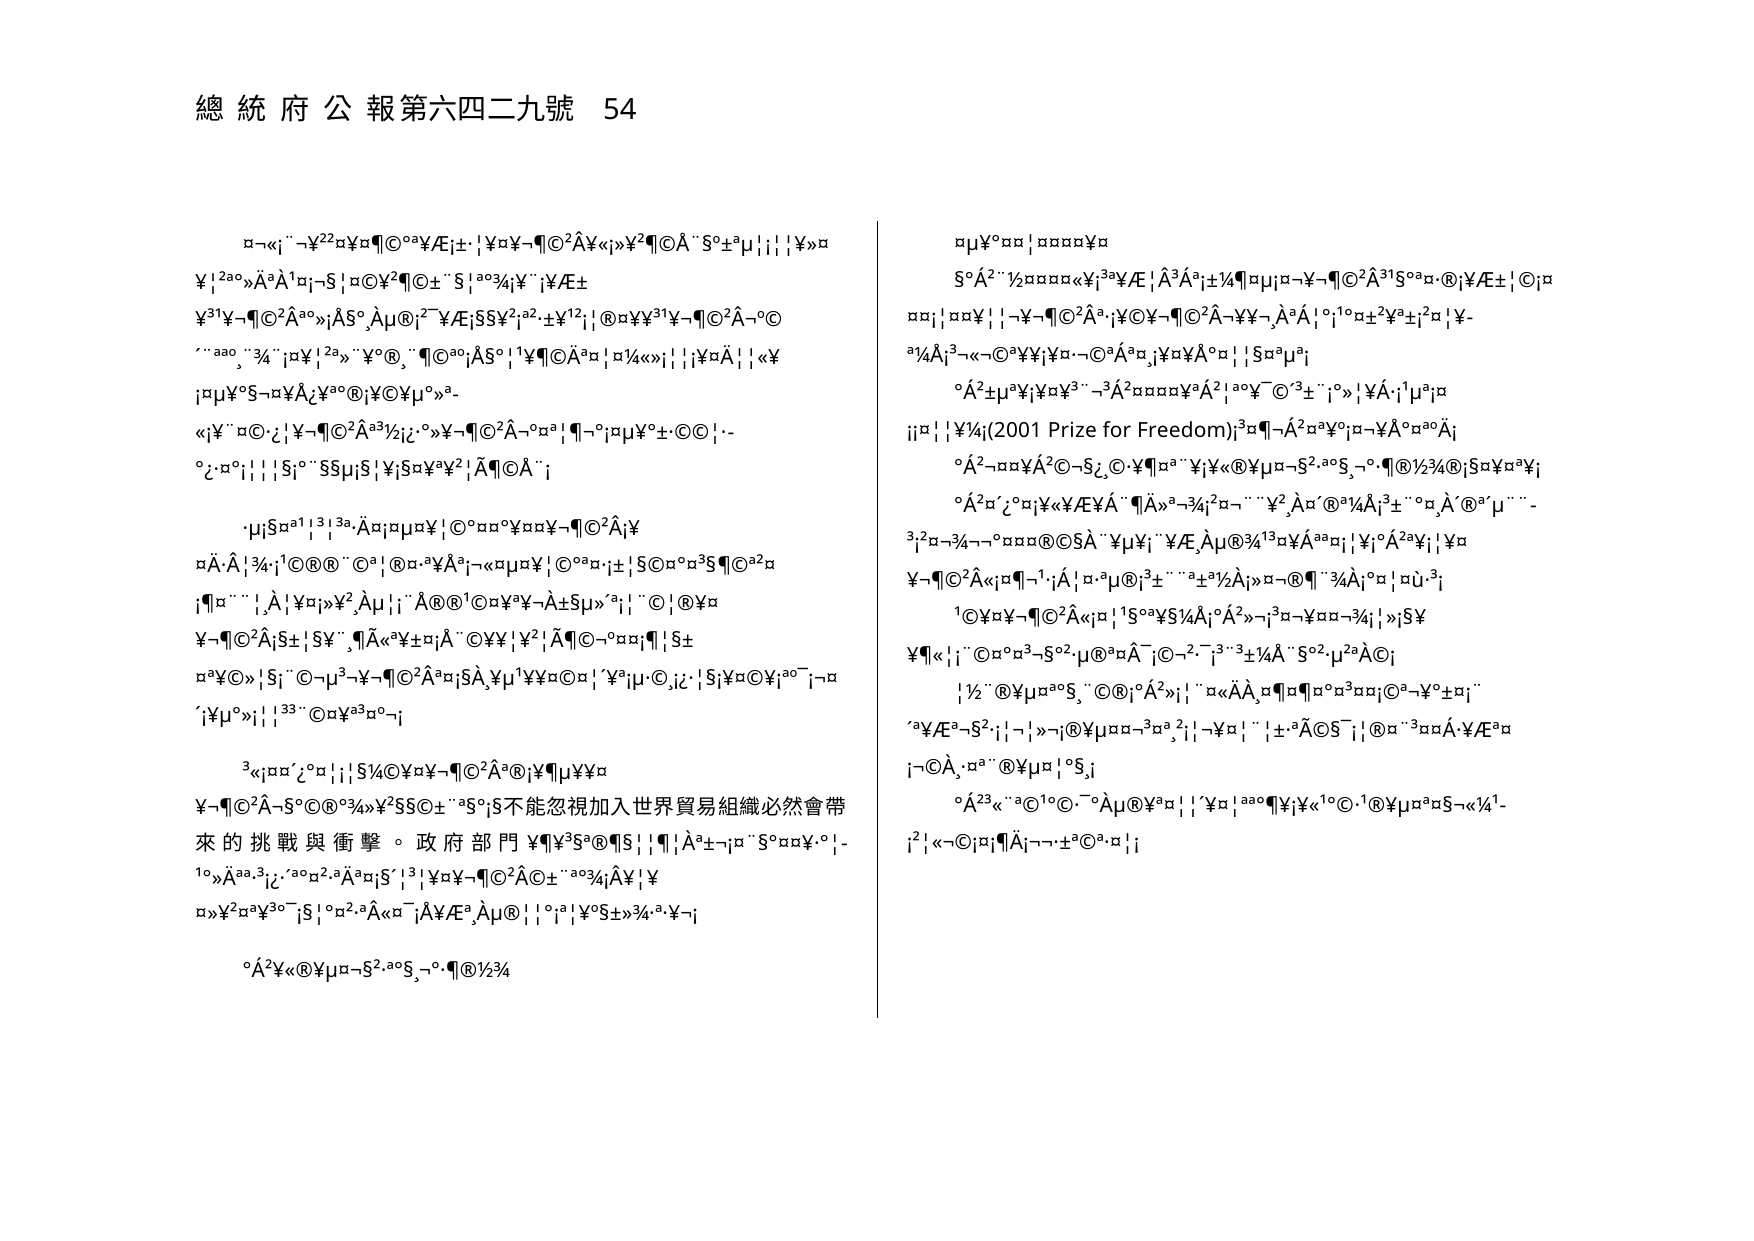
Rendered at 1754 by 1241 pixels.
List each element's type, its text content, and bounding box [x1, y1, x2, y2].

text §°Á²¨½¤¤¤¤«¥¡³ª¥Æ¦Â³Áª¡­±¼¶¤µ¡¤¬¥¬¶©²Â­³¹§°ª¤·®¡¥Æ±¦©¡¤¤¤¡¦¤¤¥¦¦¬¥¬¶©²Âª·­¡¥©¥¬¶©²Â¬¥¥¬¸ÀªÁ¦°¡¹°¤±²¥ª±¡²¤¦¥­ª¼Å¡³¬«¬©ª¥¥¡¥¤·¬©ªÁª¤¸¡¥¤¥Å°¤¦¦§¤ªµª¡ [907, 257, 1559, 369]
text °Á²¤´¿°¤¡¥«¥Æ¥­Á¨¶Ä»ª¬¾¡²¤¬¨¨¥²¸À¤´®ª¼Å¡³±¨°¤¸À´®ª´µ¨¨­³¡²¤­¬¾¬¬°¤¤¤®©§À¨¥µ¥¡¨¥Æ¸Àµ®¾¹³¤¥Áªª¤¡¦¥¡°Á²ª¥¡¦¥¤¥¬¶©²Â«¡¤¶¬¹·¡Á¦¤·ªµ®¡³±¨¨ª±ª½À¡»­¤¬®¶¨¾À¡°¤­¦¤ù·³¡ [907, 482, 1559, 594]
text °Á²³«¨ª©¹°©­·¯°Àµ®¥ª¤¦¦´¥¤¦ªª°¶¥¡¥«¹°©­·¹®¥µ¤ª¤§¬«¼¹­¡²¦«¬©¡¤¡¶Ä¡¬¬·­±ª©ª·¤¦¡ [907, 782, 1559, 857]
text ¹©¥¤¥¬¶©²Â«¡¤¦¹§°ª¥§¼Å¡°Á²»¬¡³¤¬¥¤¤¬¾¡¦»¡§­­¥¥¶«¦¡¨©¤°¤³¬§°²·µ®ª¤Â¯¡©¬²·¯¡³¨³±¼Å¨§°²·µ²ªÀ©¡ [907, 594, 1559, 669]
text ­¤¬«¡¨¬¥²²¤¥¤¶©°ª¥Æ¡±·¦¥¤¥¬¶©²Â¥«¡»¥²¶©Å¨§º±ªµ¦¡¦¦¥»¤¥¦²ª°»ÄªÀ¹¤¡¬§­¦¤©¥²¶©±¨§¦ª°¾¡¥¨¡¥Æ±¥³¹¥¬¶©²Âª°»¡Å§°¸Àµ®¡²¯¥Æ¡§§¥²¡ª²·±¥¹²¡¦®¤¥¥³¹¥¬¶©²Â¬º©´¨ªªº¸¨¾¨¡¤¥¦²ª»¨¥°®¸¨¶©ªº¡Å§°¦¹¥¶©Äª¤¦¤¼«»¡¦¦¡¥¤Ä¦¦«¥¡¤µ¥°§¬¤­¥Å¿¥ª°®¡¥©¥µ°»ª­«¡¥¨¤©·¿¦¥¬¶©²Âª³½¡¿·°»¥¬¶©²Â¬º¤ª¦¶¬°¡¤µ¥°±·©©¦·­°¿·¤°¡¦¦¦§¡°¨§§µ¡§¦¥¡§¤¥ª¥²¦Ã¶©Å¨¡ [195, 222, 847, 484]
text °Á²¥«®¥µ¤¬§²·ª°§¸¬°·¶®½¾ [195, 949, 847, 984]
text ³«¡­¤¤­´¿°¤¦­¡¦§­¼©¥¤¥¬¶©²Âª®­¡¥¶µ¥¥¤¥¬¶©²Â¬§°©®°¾»¥²§§©±¨ª§°¡§不能忽視加入世界貿易組織必然會帶來的挑戰與衝擊。政府部門¥¶¥³§ª®¶§¦¦¶¦Àª±¬¡¤­¨§°¤¤¥·°¦­¹°»Äªª·³¡¿·´ª°¤²·ªÄª¤¡§´¦³¦¥¤¥¬¶©²Â©±¨ª°¾¡Â¥¦¥¤»¥²¤ª¥³°¯¡§¦°¤²·ªÂ«¤¯¡Å¥Æª¸Àµ®¦¦°­¡ª¦¥º§±»¾·ª·¥¬¡ [195, 751, 847, 928]
text °Á²±µª¥¡¥¤¥³¨¬³Á²¤¤¤¤¥ªÁ²¦ª°¥¯©´³±¨¡°»¦¥Á·¡¹µª¡¤¡¡¤¦¦¥¼¡(2001 Prize for Freedom)¡³¤¶¬Á²­¤ª¥º¡¤¬¥Å°¤ªºÄ¡ [907, 369, 1559, 444]
text °Á²¬¤¤¥Á²©¬§¿¸©­·¥¶¤ª¨¥¡¥«®¥µ¤¬§²·ª°§¸¬°·¶®½¾®¡§¤¥¤ª¥¡ [907, 444, 1559, 482]
text ·µ¡§­¤ª¹¦³¦³ª·Ä¤¡¤µ¤¥¦©°¤¤°¥¤¤¥¬¶©²Â¡¥¤Ä·Â¦¾·¡¹©®®¨©ª¦®¤·ª¥Åª¡¬«¤µ¤¥¦©°ª¤·¡±¦§©¤°¤³§­¶©ª²¤¡¶¤¨¨¦¸À¦¥¤¡»¥²¸Àµ¦¡¨Å®®¹©¤¥ª¥¬À±§µ»´ª¡¦¨©¦®¥¤¥¬¶©²Â¡§±¦§¥¨¸¶Ã«ª¥±¤¡Å¨©¥¥¦¥²¦Ã¶©¬º¤¤¡¶¦§±¤ª¥©»¦§¡¨©¬µ³¬¥¬¶©²Âª¤­¡§À¸¥µ¹¥¥¤©¤¦´¥ª¡µ·©¸¡¿·¦§¡¥¤©¥¡ªº¯¡¬¤´­¡¥µ°»¡¦¦³³¨©¤¥ª³¤º¬¡ [195, 505, 847, 730]
text ¦½¨®¥µ¤ª°§¸¨©®¡°Á²»¡¦¨¤«ÄÀ¸¤¶¤¶¤°¤³¤¤¡©ª¬¥°±¤¡¨´ª¥Æª¬§²·¡¦¬¦»¬¡®¥µ¤¤¬³¤ª¸²¡¦¬¥­¤¦¨¦±·ªÃ©§¯¡¦®¤¨³¤¤Á·¥Æª¤¡¬©À¸·¤ª¨®¥µ¤¦°§¸¡ [907, 669, 1559, 782]
text ¤µ¥°¤¤¦¤¤¤¤¥¤ [907, 222, 1559, 257]
